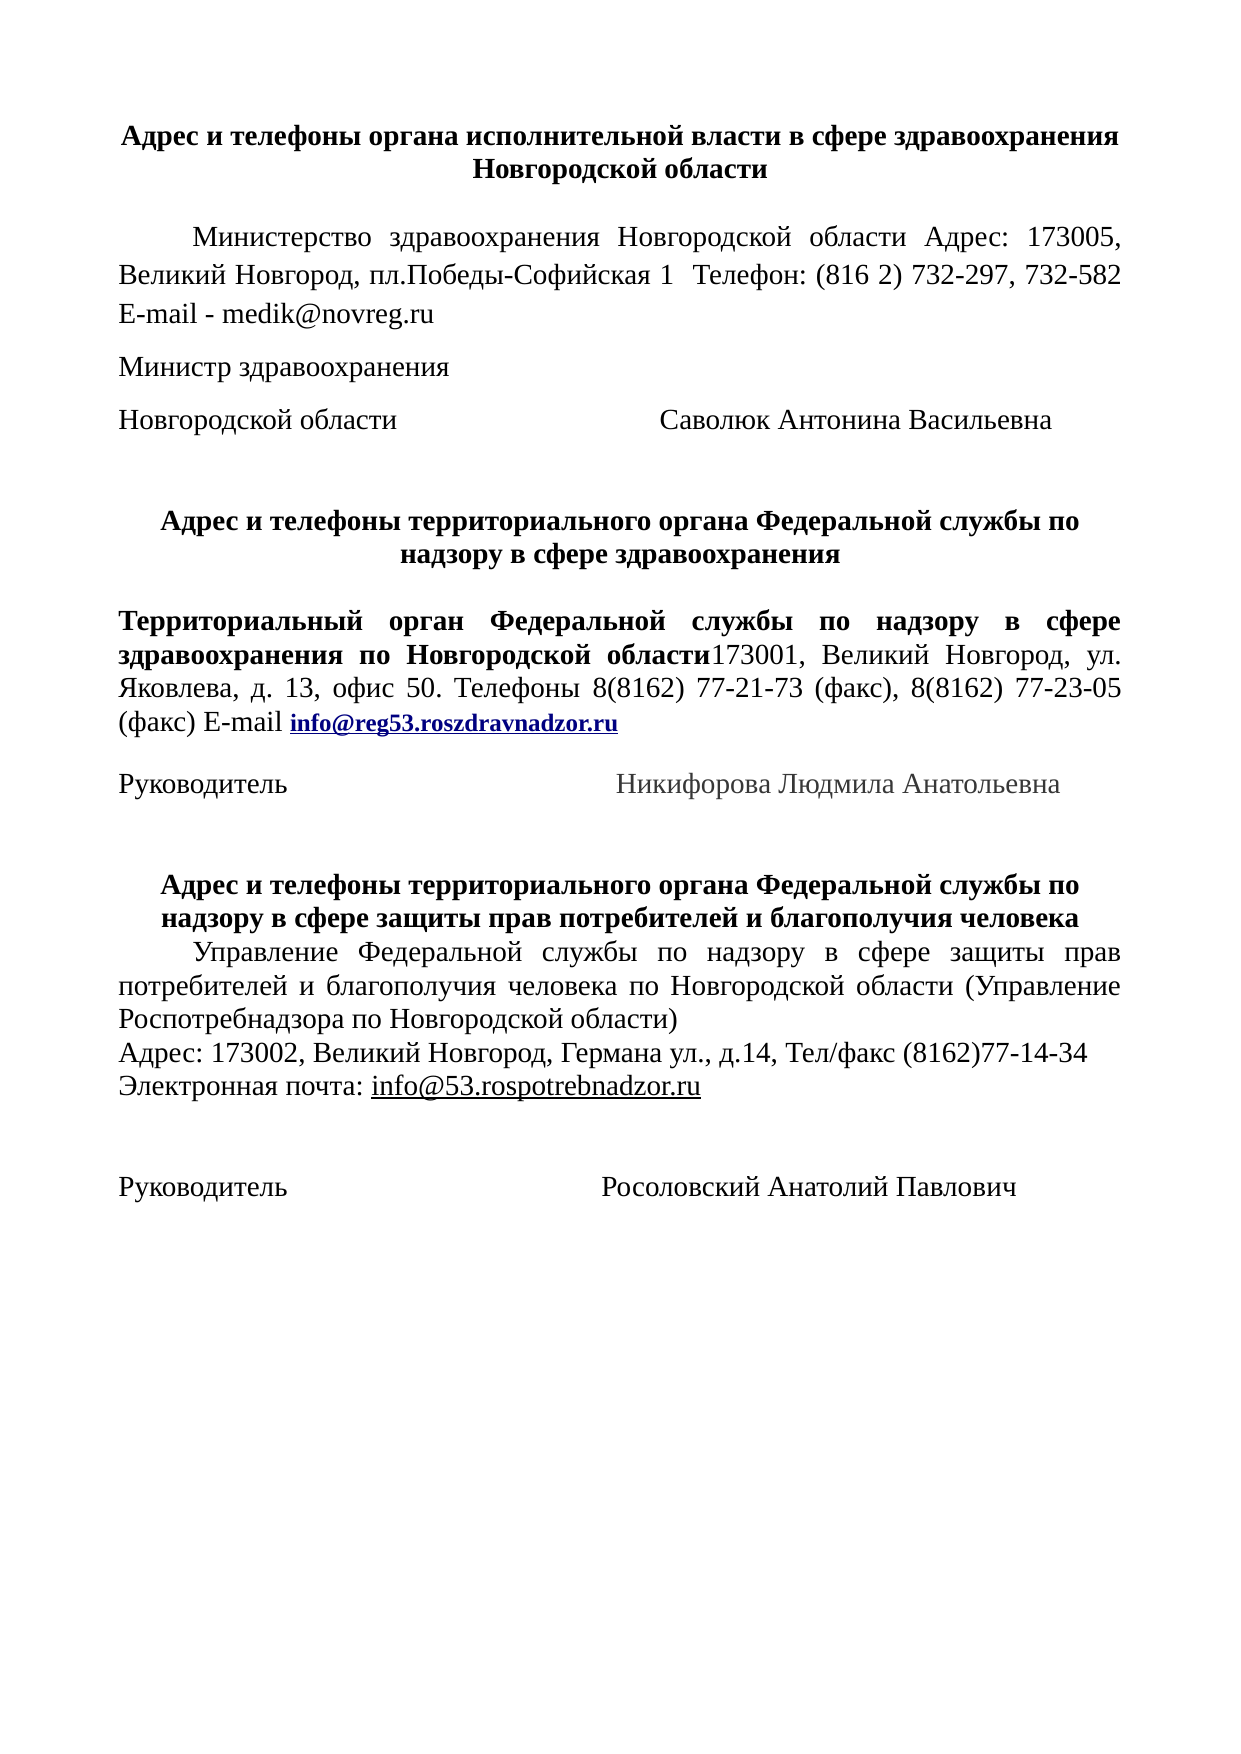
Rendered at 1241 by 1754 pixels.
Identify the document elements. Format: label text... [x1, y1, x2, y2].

text Территориальный орган Федеральной службы по надзору в сфере здравоохранения по Новгородской области173001, Великий Новгород, ул. Яковлева, д. 13, офис 50. Телефоны 8(8162) 77-21-73 (факс), 8(8162) 77-23-05 (факс) E-mail info@reg53.roszdravnadzor.ru [118, 603, 1122, 738]
text Адрес и телефоны территориального органа Федеральной службы по надзору в сфере защиты прав потребителей и благополучия человека [118, 867, 1122, 934]
text Руководитель Росоловский Анатолий Павлович [118, 1169, 1122, 1202]
text Адрес: 173002, Великий Новгород, Германа ул., д.14, Тел/факс (8162)77-14-34 [118, 1035, 1122, 1068]
text Министерство здравоохранения Новгородской области Адрес: 173005, Великий Новгород, пл.Победы-Софийская 1 Телефон: (816 2) 732-297, 732-582 E-mail - medik@novreg.ru [118, 219, 1122, 329]
text Руководитель Никифорова Людмила Анатольевна [118, 766, 1122, 800]
text Адрес и телефоны территориального органа Федеральной службы по надзору в сфере здравоохранения [118, 503, 1122, 570]
text Новгородской области Саволюк Антонина Васильевна [118, 402, 1122, 436]
text Адрес и телефоны органа исполнительной власти в сфере здравоохранения Новгородской области [118, 118, 1122, 185]
text Электронная почта: info@53.rospotrebnadzor.ru [118, 1068, 1122, 1102]
text Министр здравоохранения [118, 349, 1122, 382]
text Управление Федеральной службы по надзору в сфере защиты прав потребителей и благополучия человека по Новгородской области (Управление Роспотребнадзора по Новгородской области) [118, 934, 1122, 1035]
